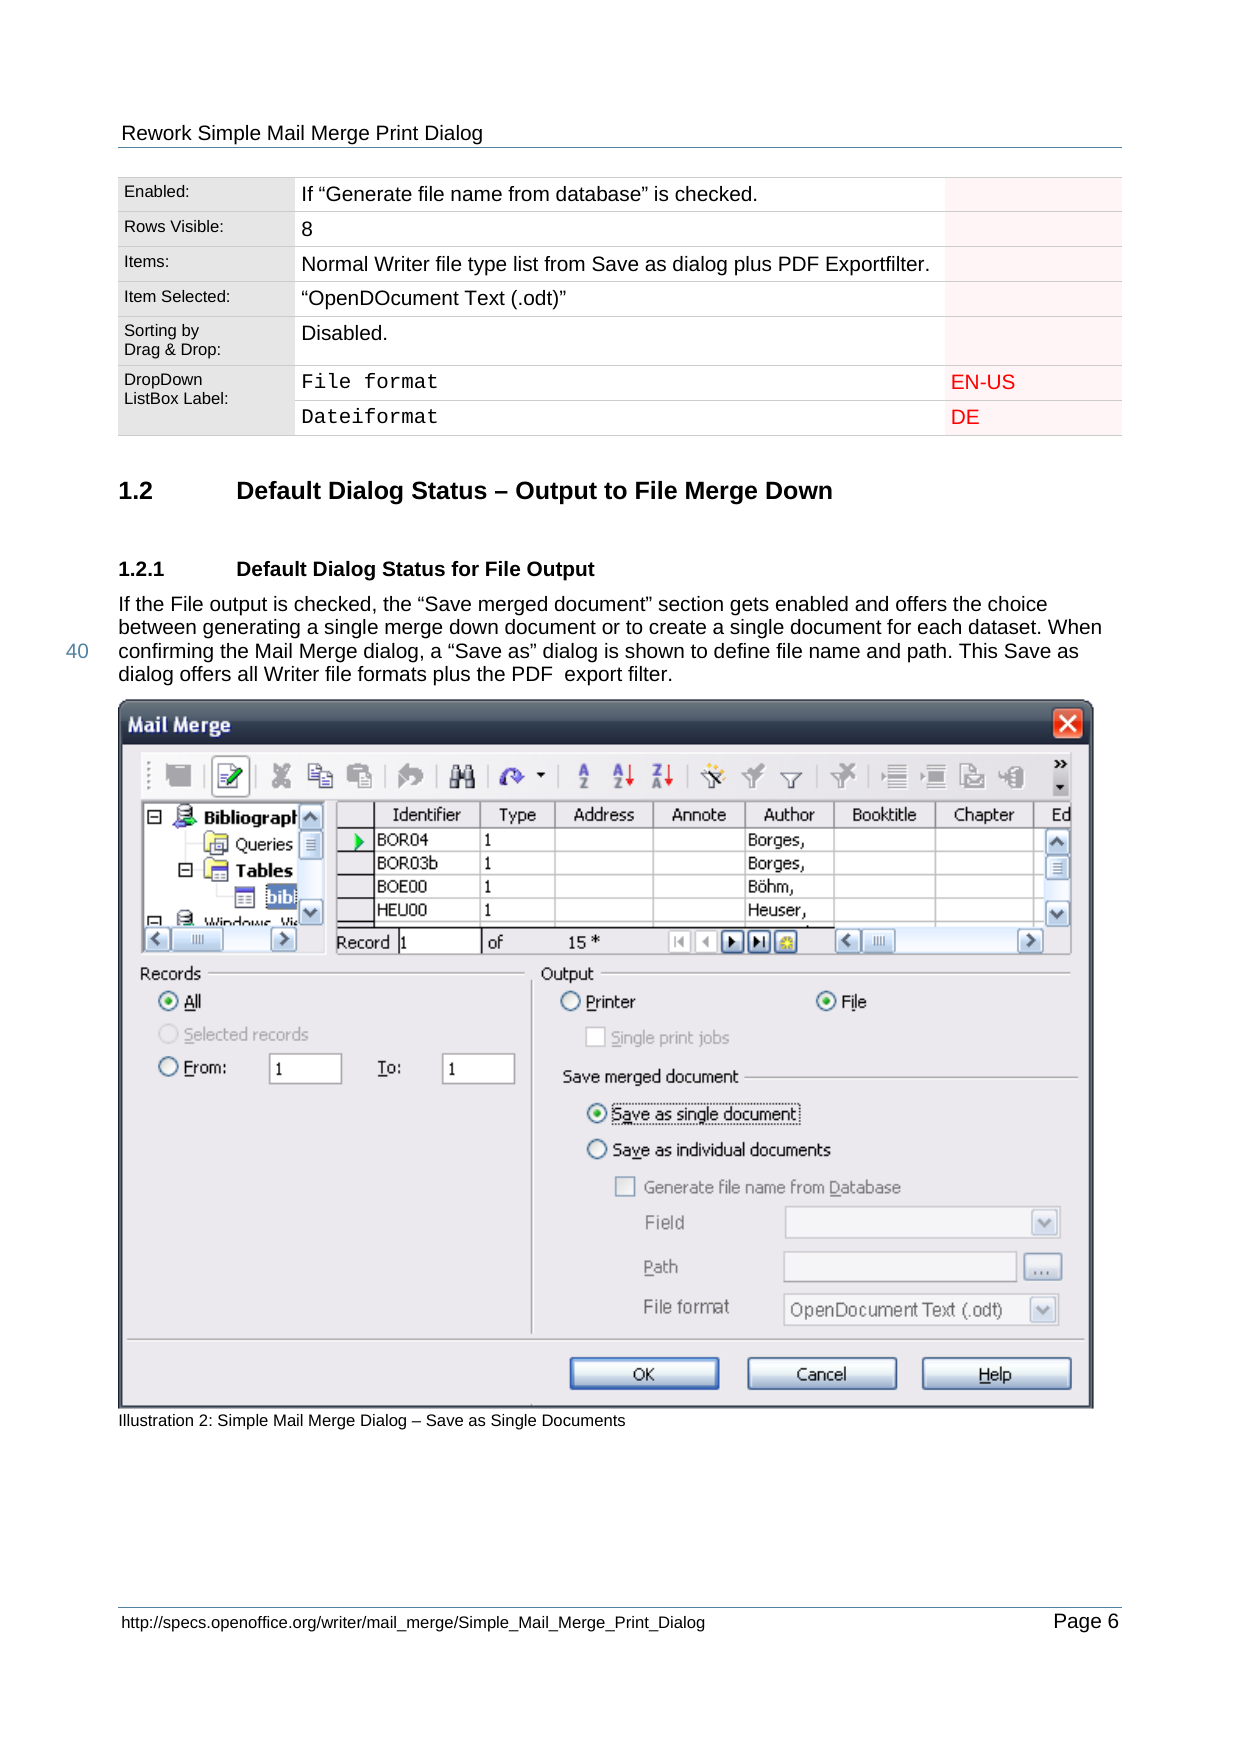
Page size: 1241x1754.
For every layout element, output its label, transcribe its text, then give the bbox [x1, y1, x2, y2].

table_cell Sorting by Drag & Drop: [118, 317, 295, 365]
text If the File output is checked, the “Save merged document” section gets enabled and offers the choice between generating a single merge down document or to create a single document for each dataset. When confirming the Mail Merge dialog, a “Save as” dialog is shown to define file name and path. This Save as dialog offers all Writer file formats plus the PDF export filter. [118, 593, 1122, 686]
table_cell DropDown ListBox Label: [118, 366, 295, 435]
table_cell Enabled: [118, 178, 295, 211]
table_cell [945, 212, 1122, 246]
table_cell [945, 317, 1122, 365]
table_cell Dateiformat [295, 401, 945, 435]
table_cell Item Selected: [118, 282, 295, 316]
table_cell If “Generate file name from database” is checked. [295, 178, 945, 211]
table_cell 8 [295, 212, 945, 246]
table_cell Disabled. [295, 317, 945, 365]
subtitle Default Dialog Status for File Output [118, 558, 1122, 581]
table_cell [945, 178, 1122, 211]
table_cell [945, 282, 1122, 316]
table_header EN-US [945, 366, 1122, 400]
subtitle Default Dialog Status – Output to File Merge Down [118, 477, 1122, 504]
table_cell [945, 247, 1122, 281]
table_cell Normal Writer file type list from Save as dialog plus PDF Exportfilter. [295, 247, 945, 281]
table_cell Rows Visible: [118, 212, 295, 246]
table_cell DE [945, 401, 1122, 435]
text Illustration 2: Simple Mail Merge Dialog – Save as Single Documents [118, 1412, 1096, 1430]
table_cell Items: [118, 247, 295, 281]
table_header File format [295, 366, 945, 400]
picture [118, 698, 1097, 1412]
table_cell “OpenDOcument Text (.odt)” [295, 282, 945, 316]
